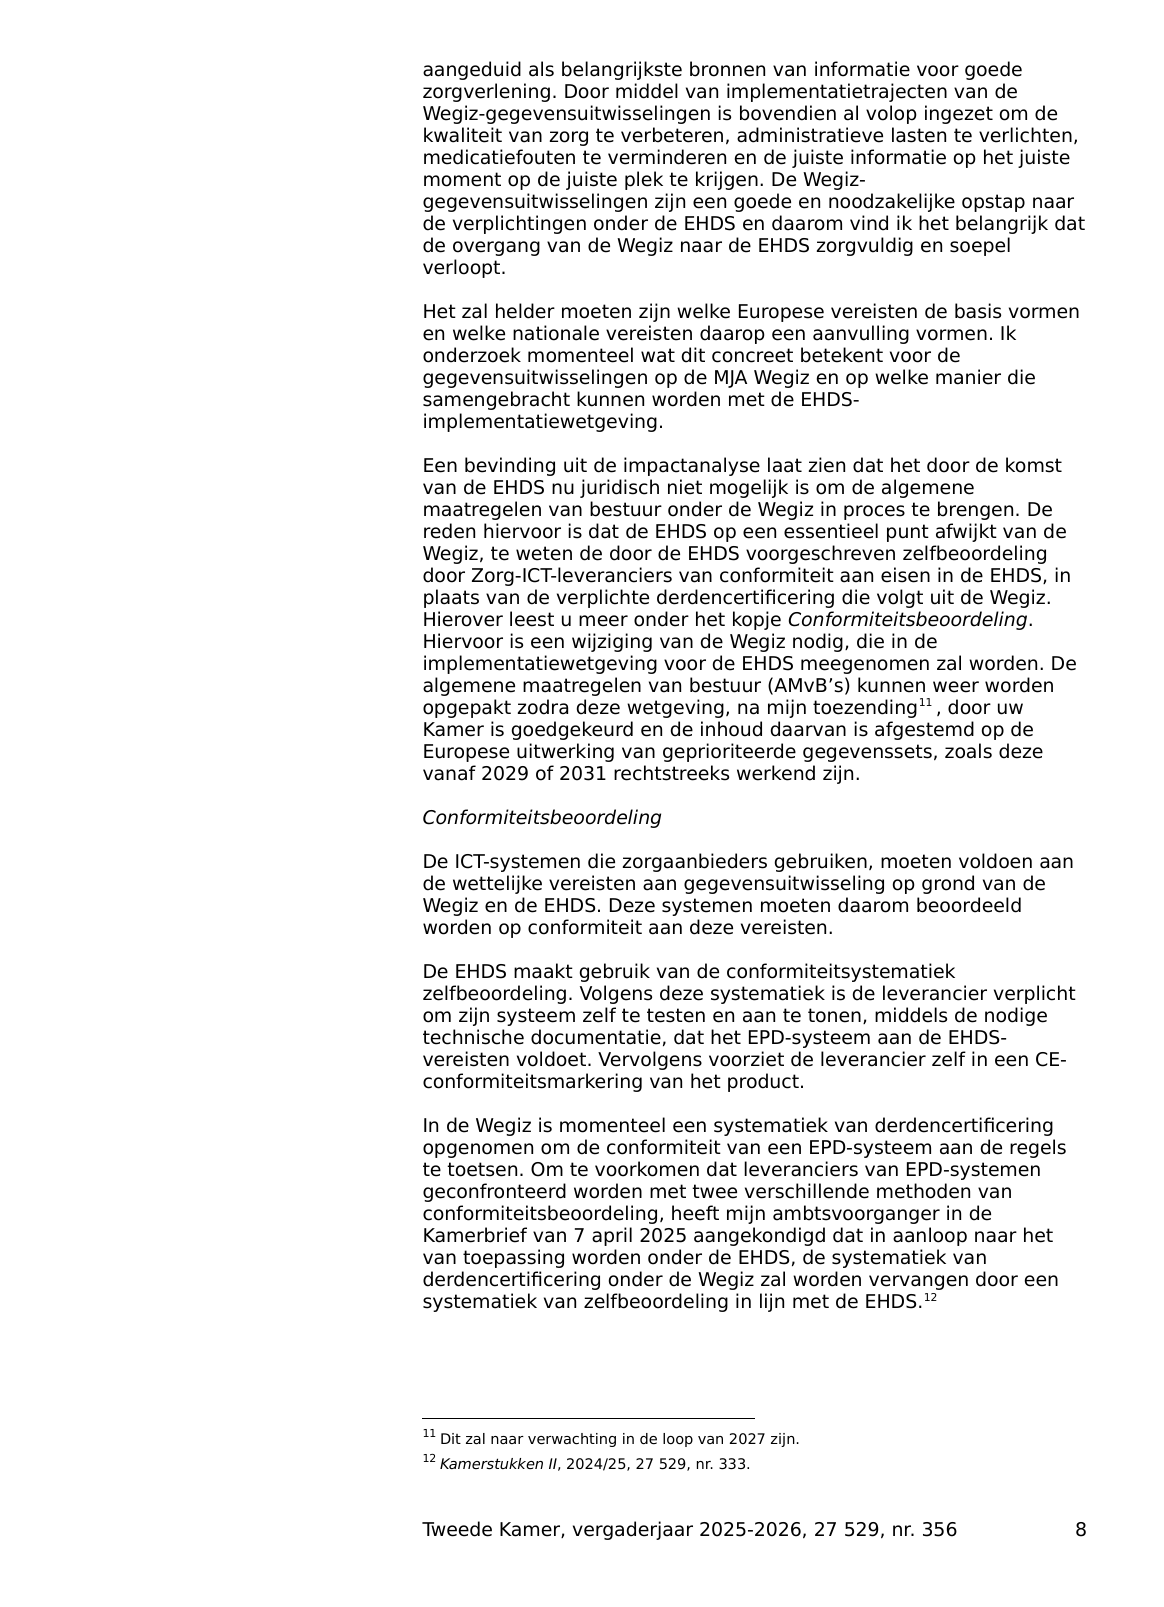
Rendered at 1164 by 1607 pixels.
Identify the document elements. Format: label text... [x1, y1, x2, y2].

subtitle Conformiteitsbeoordeling [422, 807, 1087, 829]
text De EHDS maakt gebruik van de conformiteitsystematiek zelfbeoordeling. Volgens deze systematiek is de leverancier verplicht om zijn systeem zelf te testen en aan te tonen, middels de nodige technische documentatie, dat het EPD-systeem aan de EHDS-vereisten voldoet. Vervolgens voorziet de leverancier zelf in een CE-conformiteitsmarkering van het product. [422, 961, 1087, 1093]
text aangeduid als belangrijkste bronnen van informatie voor goede zorgverlening. Door middel van implementatietrajecten van de Wegiz-gegevensuitwisselingen is bovendien al volop ingezet om de kwaliteit van zorg te verbeteren, administratieve lasten te verlichten, medicatiefouten te verminderen en de juiste informatie op het juiste moment op de juiste plek te krijgen. De Wegiz-gegevensuitwisselingen zijn een goede en noodzakelijke opstap naar de verplichtingen onder de EHDS en daarom vind ik het belangrijk dat de overgang van de Wegiz naar de EHDS zorgvuldig en soepel verloopt. [422, 59, 1087, 279]
text Dit zal naar verwachting in de loop van 2027 zijn. [422, 1427, 1087, 1449]
text Kamerstukken II, 2024/25, 27 529, nr. 333. [422, 1452, 1087, 1474]
text Een bevinding uit de impactanalyse laat zien dat het door de komst van de EHDS nu juridisch niet mogelijk is om de algemene maatregelen van bestuur onder de Wegiz in proces te brengen. De reden hiervoor is dat de EHDS op een essentieel punt afwijkt van de Wegiz, te weten de door de EHDS voorgeschreven zelfbeoordeling door Zorg-ICT-leveranciers van conformiteit aan eisen in de EHDS, in plaats van de verplichte derdencertificering die volgt uit de Wegiz. Hierover leest u meer onder het kopje Conformiteitsbeoordeling. Hiervoor is een wijziging van de Wegiz nodig, die in de implementatiewetgeving voor de EHDS meegenomen zal worden. De algemene maatregelen van bestuur (AMvB’s) kunnen weer worden opgepakt zodra deze wetgeving, na mijn toezending, door uw Kamer is goedgekeurd en de inhoud daarvan is afgestemd op de Europese uitwerking van geprioriteerde gegevenssets, zoals deze vanaf 2029 of 2031 rechtstreeks werkend zijn. [422, 455, 1087, 785]
text De ICT-systemen die zorgaanbieders gebruiken, moeten voldoen aan de wettelijke vereisten aan gegevensuitwisseling op grond van de Wegiz en de EHDS. Deze systemen moeten daarom beoordeeld worden op conformiteit aan deze vereisten. [422, 851, 1087, 939]
text Het zal helder moeten zijn welke Europese vereisten de basis vormen en welke nationale vereisten daarop een aanvulling vormen. Ik onderzoek momenteel wat dit concreet betekent voor de gegevensuitwisselingen op de MJA Wegiz en op welke manier die samengebracht kunnen worden met de EHDS-implementatiewetgeving. [422, 301, 1087, 433]
text In de Wegiz is momenteel een systematiek van derdencertificering opgenomen om de conformiteit van een EPD-systeem aan de regels te toetsen. Om te voorkomen dat leveranciers van EPD-systemen geconfronteerd worden met twee verschillende methoden van conformiteitsbeoordeling, heeft mijn ambtsvoorganger in de Kamerbrief van 7 april 2025 aangekondigd dat in aanloop naar het van toepassing worden onder de EHDS, de systematiek van derdencertificering onder de Wegiz zal worden vervangen door een systematiek van zelfbeoordeling in lijn met de EHDS. [422, 1115, 1087, 1313]
